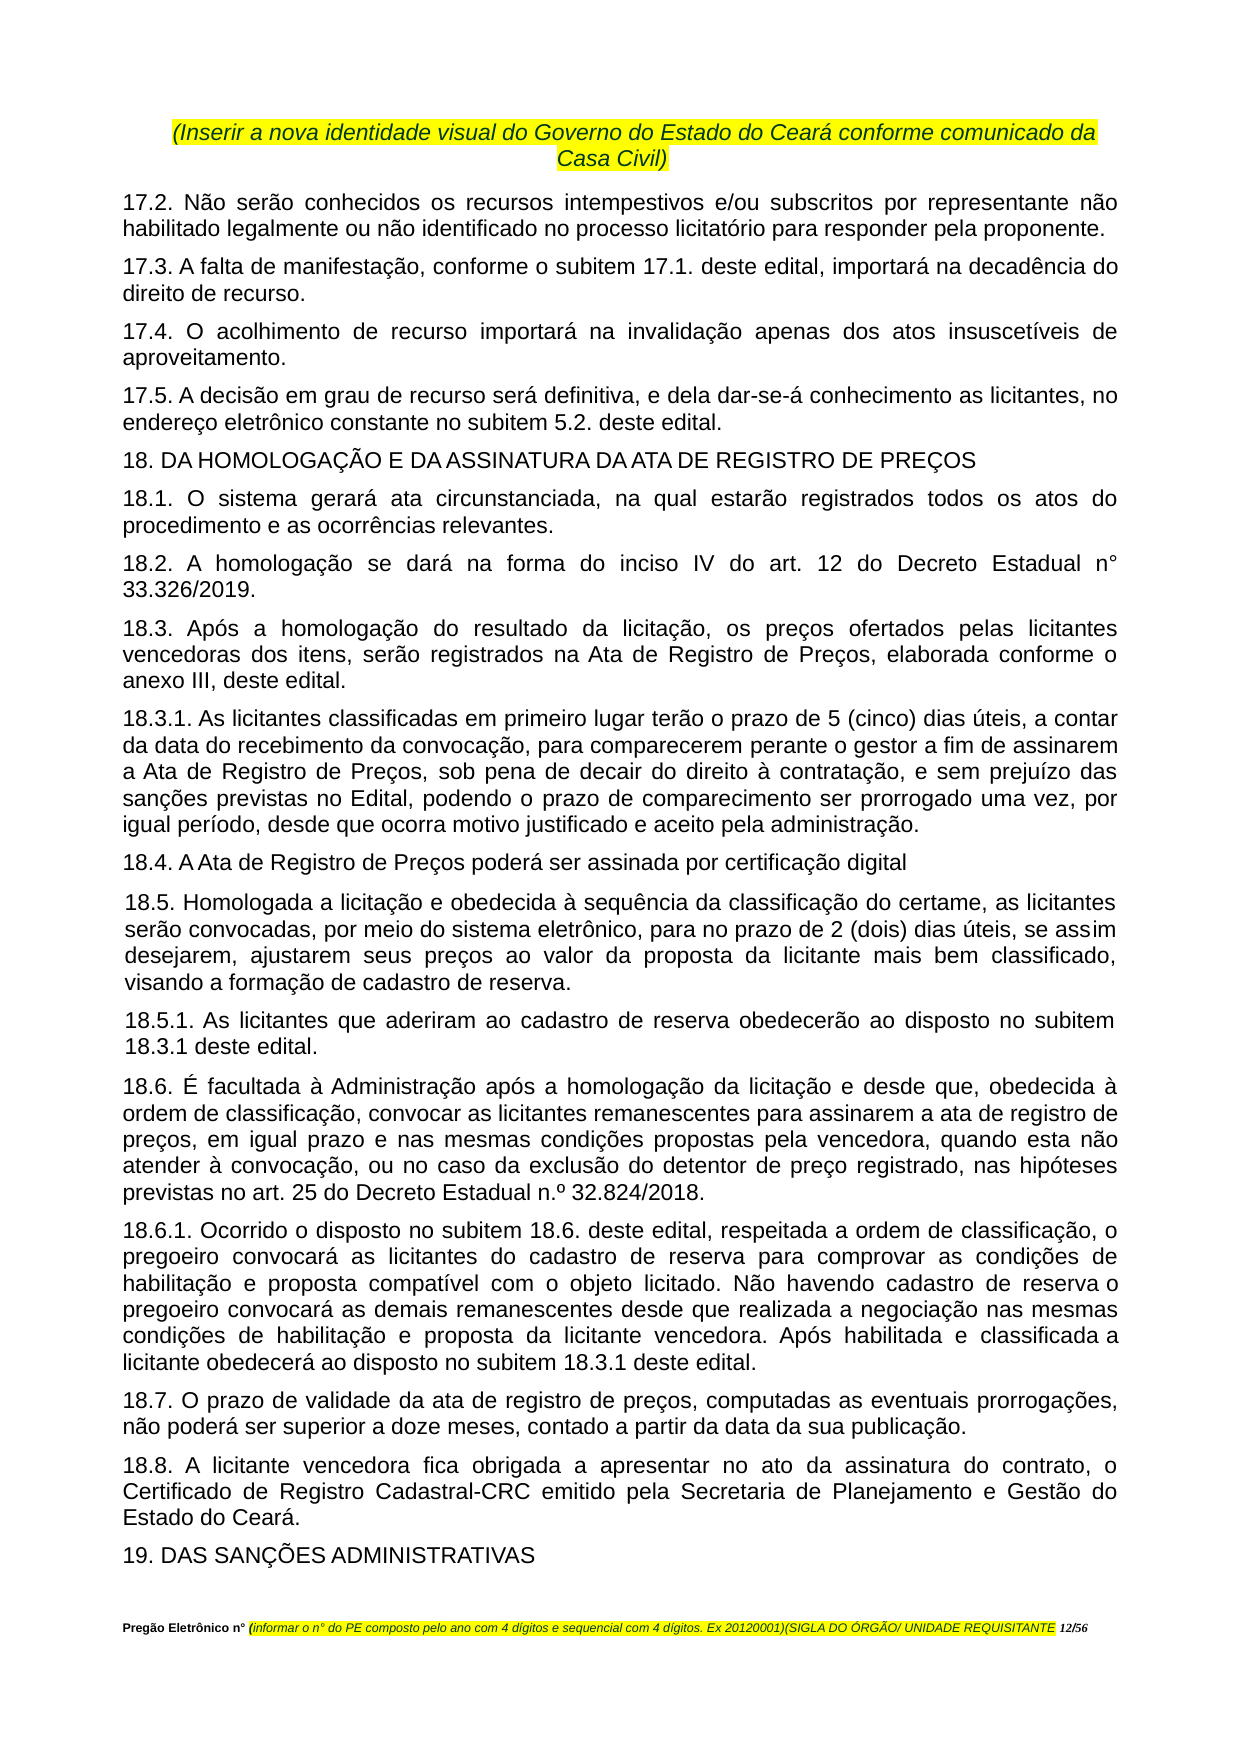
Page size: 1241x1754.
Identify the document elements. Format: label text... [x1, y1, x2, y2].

text 17.2. Não serão conhecidos os recursos intempestivos e/ou subscritos por representante não habilitado legalmente ou não identificado no processo licitatório para responder pela proponente. [122, 189, 1118, 241]
text 18.5.1. As licitantes que aderiram ao cadastro de reserva obedecerão ao disposto no subitem 18.3.1 deste edital. [122, 1004, 1118, 1061]
text 18.6. É facultada à Administração após a homologação da licitação e desde que, obedecida à ordem de classificação, convocar as licitantes remanescentes para assinarem a ata de registro de preços, em igual prazo e nas mesmas condições propostas pela vencedora, quando esta não atender à convocação, ou no caso da exclusão do detentor de preço registrado, nas hipóteses previstas no art. 25 do Decreto Estadual n.º 32.824/2018. [122, 1073, 1118, 1205]
text 18.4. A Ata de Registro de Preços poderá ser assinada por certificação digital [122, 849, 1118, 875]
text 18.3.1. As licitantes classificadas em primeiro lugar terão o prazo de 5 (cinco) dias úteis, a contar da data do recebimento da convocação, para comparecerem perante o gestor a fim de assinarem a Ata de Registro de Preços, sob pena de decair do direito à contratação, e sem prejuízo das sanções previstas no Edital, podendo o prazo de comparecimento ser prorrogado uma vez, por igual período, desde que ocorra motivo justificado e aceito pela administração. [122, 705, 1118, 837]
text 18.8. A licitante vencedora fica obrigada a apresentar no ato da assinatura do contrato, o Certificado de Registro Cadastral-CRC emitido pela Secretaria de Planejamento e Gestão do Estado do Ceará. [122, 1452, 1118, 1531]
text 17.5. A decisão em grau de recurso será definitiva, e dela dar-se-á conhecimento as licitantes, no endereço eletrônico constante no subitem 5.2. deste edital. [122, 382, 1118, 435]
text 17.4. O acolhimento de recurso importará na invalidação apenas dos atos insuscetíveis de aproveitamento. [122, 318, 1118, 371]
text 18.3. Após a homologação do resultado da licitação, os preços ofertados pelas licitantes vencedoras dos itens, serão registrados na Ata de Registro de Preços, elaborada conforme o anexo III, deste edital. [122, 614, 1118, 693]
text 18.2. A homologação se dará na forma do inciso IV do art. 12 do Decreto Estadual n° 33.326/2019. [122, 550, 1118, 603]
text 18.1. O sistema gerará ata circunstanciada, na qual estarão registrados todos os atos do procedimento e as ocorrências relevantes. [122, 485, 1118, 538]
text 18.7. O prazo de validade da ata de registro de preços, computadas as eventuais prorrogações, não poderá ser superior a doze meses, contado a partir da data da sua publicação. [122, 1387, 1118, 1440]
text 18.6.1. Ocorrido o disposto no subitem 18.6. deste edital, respeitada a ordem de classificação, o pregoeiro convocará as licitantes do cadastro de reserva para comprovar as condições de habilitação e proposta compatível com o objeto licitado. Não havendo cadastro de reserva o pregoeiro convocará as demais remanescentes desde que realizada a negociação nas mesmas condições de habilitação e proposta da licitante vencedora. Após habilitada e classificada a licitante obedecerá ao disposto no subitem 18.3.1 deste edital. [122, 1217, 1118, 1375]
text 19. DAS SANÇÕES ADMINISTRATIVAS [122, 1542, 1118, 1569]
text 17.3. A falta de manifestação, conforme o subitem 17.1. deste edital, importará na decadência do direito de recurso. [122, 253, 1118, 306]
text 18. DA HOMOLOGAÇÃO E DA ASSINATURA DA ATA DE REGISTRO DE PREÇOS [122, 447, 1118, 473]
text 18.5. Homologada a licitação e obedecida à sequência da classificação do certame, as licitantes serão convocadas, por meio do sistema eletrônico, para no prazo de 2 (dois) dias úteis, se assim desejarem, ajustarem seus preços ao valor da proposta da licitante mais bem classificado, visando a formação de cadastro de reserva. [122, 887, 1118, 995]
